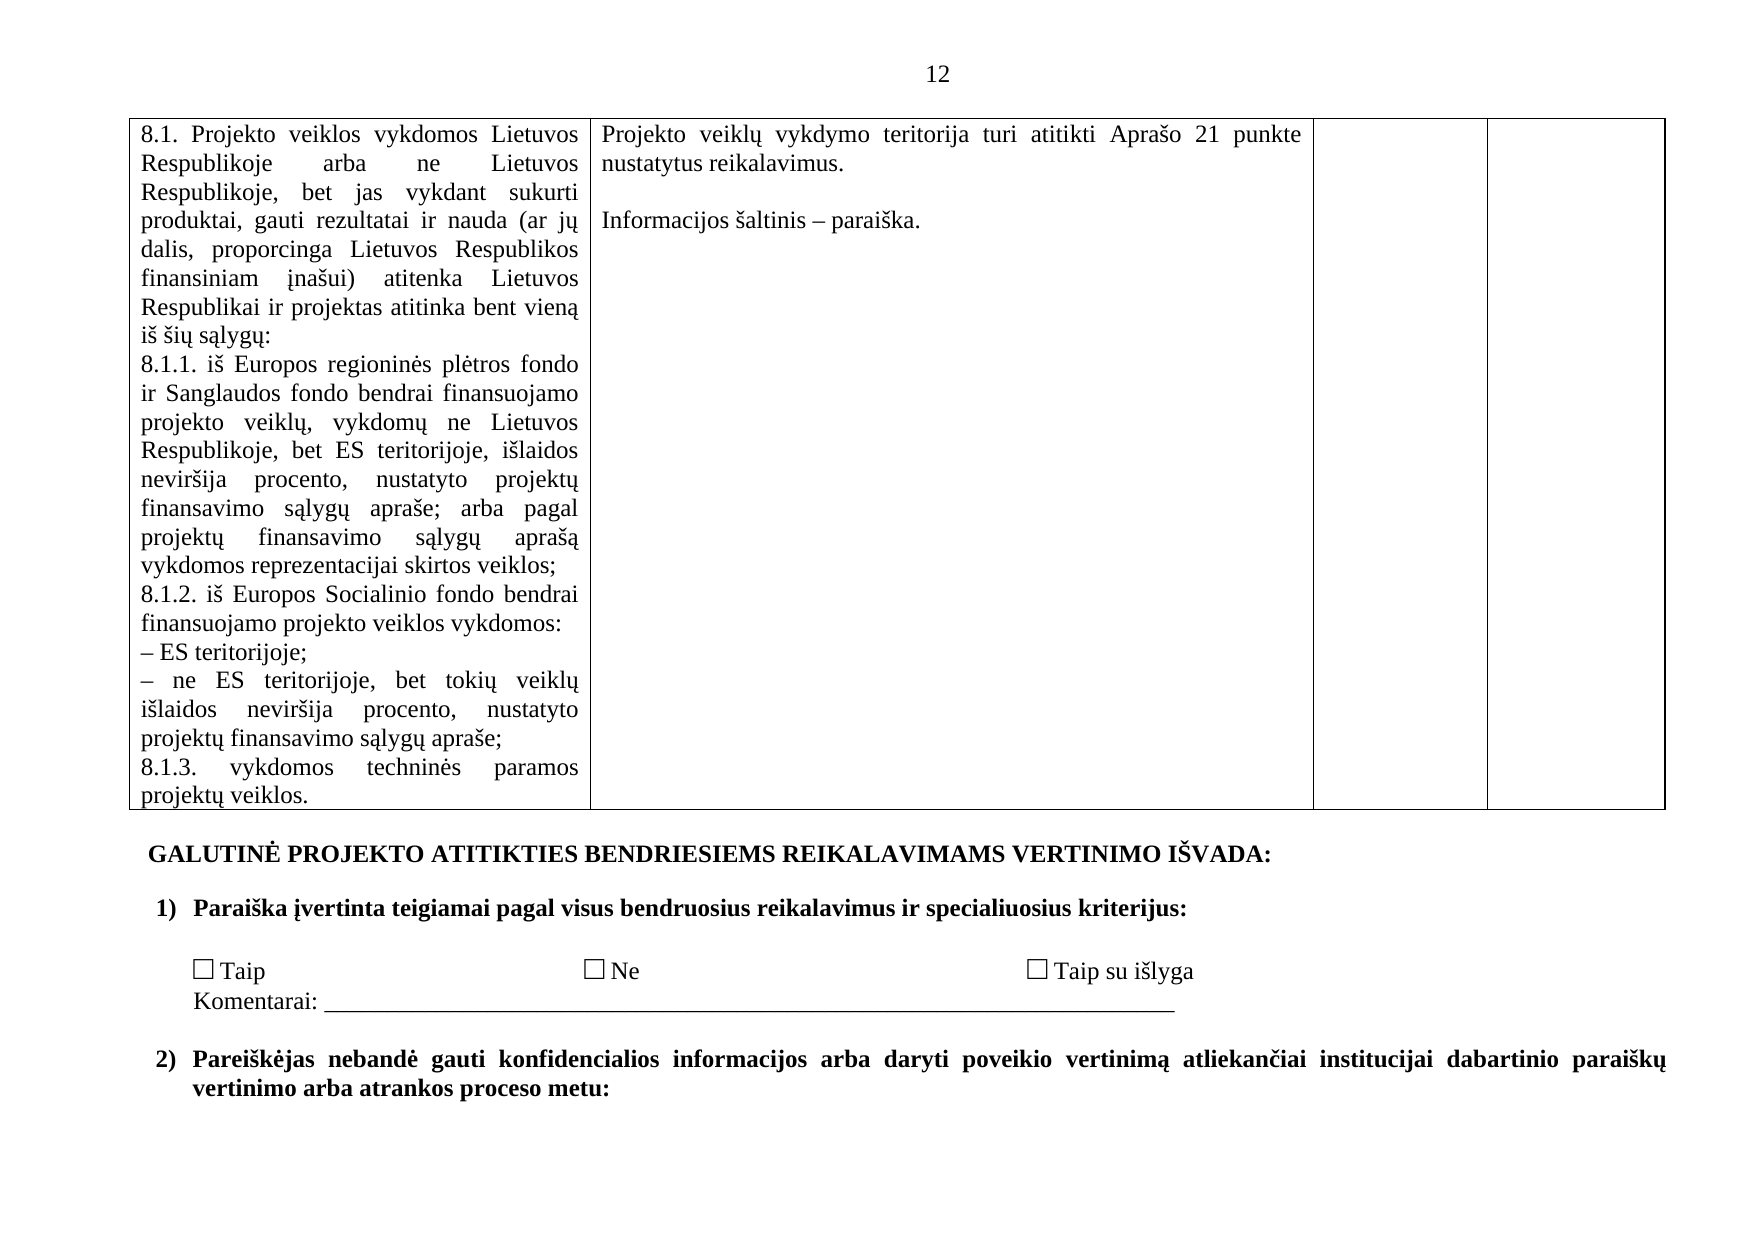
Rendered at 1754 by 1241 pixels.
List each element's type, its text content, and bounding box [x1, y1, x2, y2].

table_cell Projekto veiklų vykdymo teritorija turi atitikti Aprašo 21 punkte nustatytus reikalavimus. Informacijos šaltinis – paraiška. [591, 119, 1313, 809]
table_cell 8.1. Projekto veiklos vykdomos Lietuvos Respublikoje arba ne Lietuvos Respublikoje, bet jas vykdant sukurti produktai, gauti rezultatai ir nauda (ar jų dalis, proporcinga Lietuvos Respublikos finansiniam įnašui) atitenka Lietuvos Respublikai ir projektas atitinka bent vieną iš šių sąlygų: 8.1.1. iš Europos regioninės plėtros fondo ir Sanglaudos fondo bendrai finansuojamo projekto veiklų, vykdomų ne Lietuvos Respublikoje, bet ES teritorijoje, išlaidos neviršija procento, nustatyto projektų finansavimo sąlygų apraše; arba pagal projektų finansavimo sąlygų aprašą vykdomos reprezentacijai skirtos veiklos; 8.1.2. iš Europos Socialinio fondo bendrai finansuojamo projekto veiklos vykdomos: – ES teritorijoje; – ne ES teritorijoje, bet tokių veiklų išlaidos neviršija procento, nustatyto projektų finansavimo sąlygų apraše; 8.1.3. vykdomos techninės paramos projektų veiklos. [130, 119, 590, 809]
text 1) Paraiška įvertinta teigiamai pagal visus bendruosius reikalavimus ir specialiuosius kriterijus: [156, 893, 1668, 922]
text Komentarai: ____________________________________________________________________ [193, 986, 1668, 1015]
table_cell [1488, 119, 1664, 809]
text 2) Pareiškėjas nebandė gauti konfidencialios informacijos arba daryti poveikio vertinimą atliekančiai institucijai dabartinio paraiškų vertinimo arba atrankos proceso metu: [155, 1044, 1668, 1101]
text GALUTINĖ PROJEKTO ATITIKTIES BENDRIESIEMS REIKALAVIMAMS VERTINIMO IŠVADA: [118, 839, 1668, 868]
table_cell [1314, 119, 1487, 809]
text □ Taip □ Ne □ Taip su išlyga [193, 948, 1668, 986]
